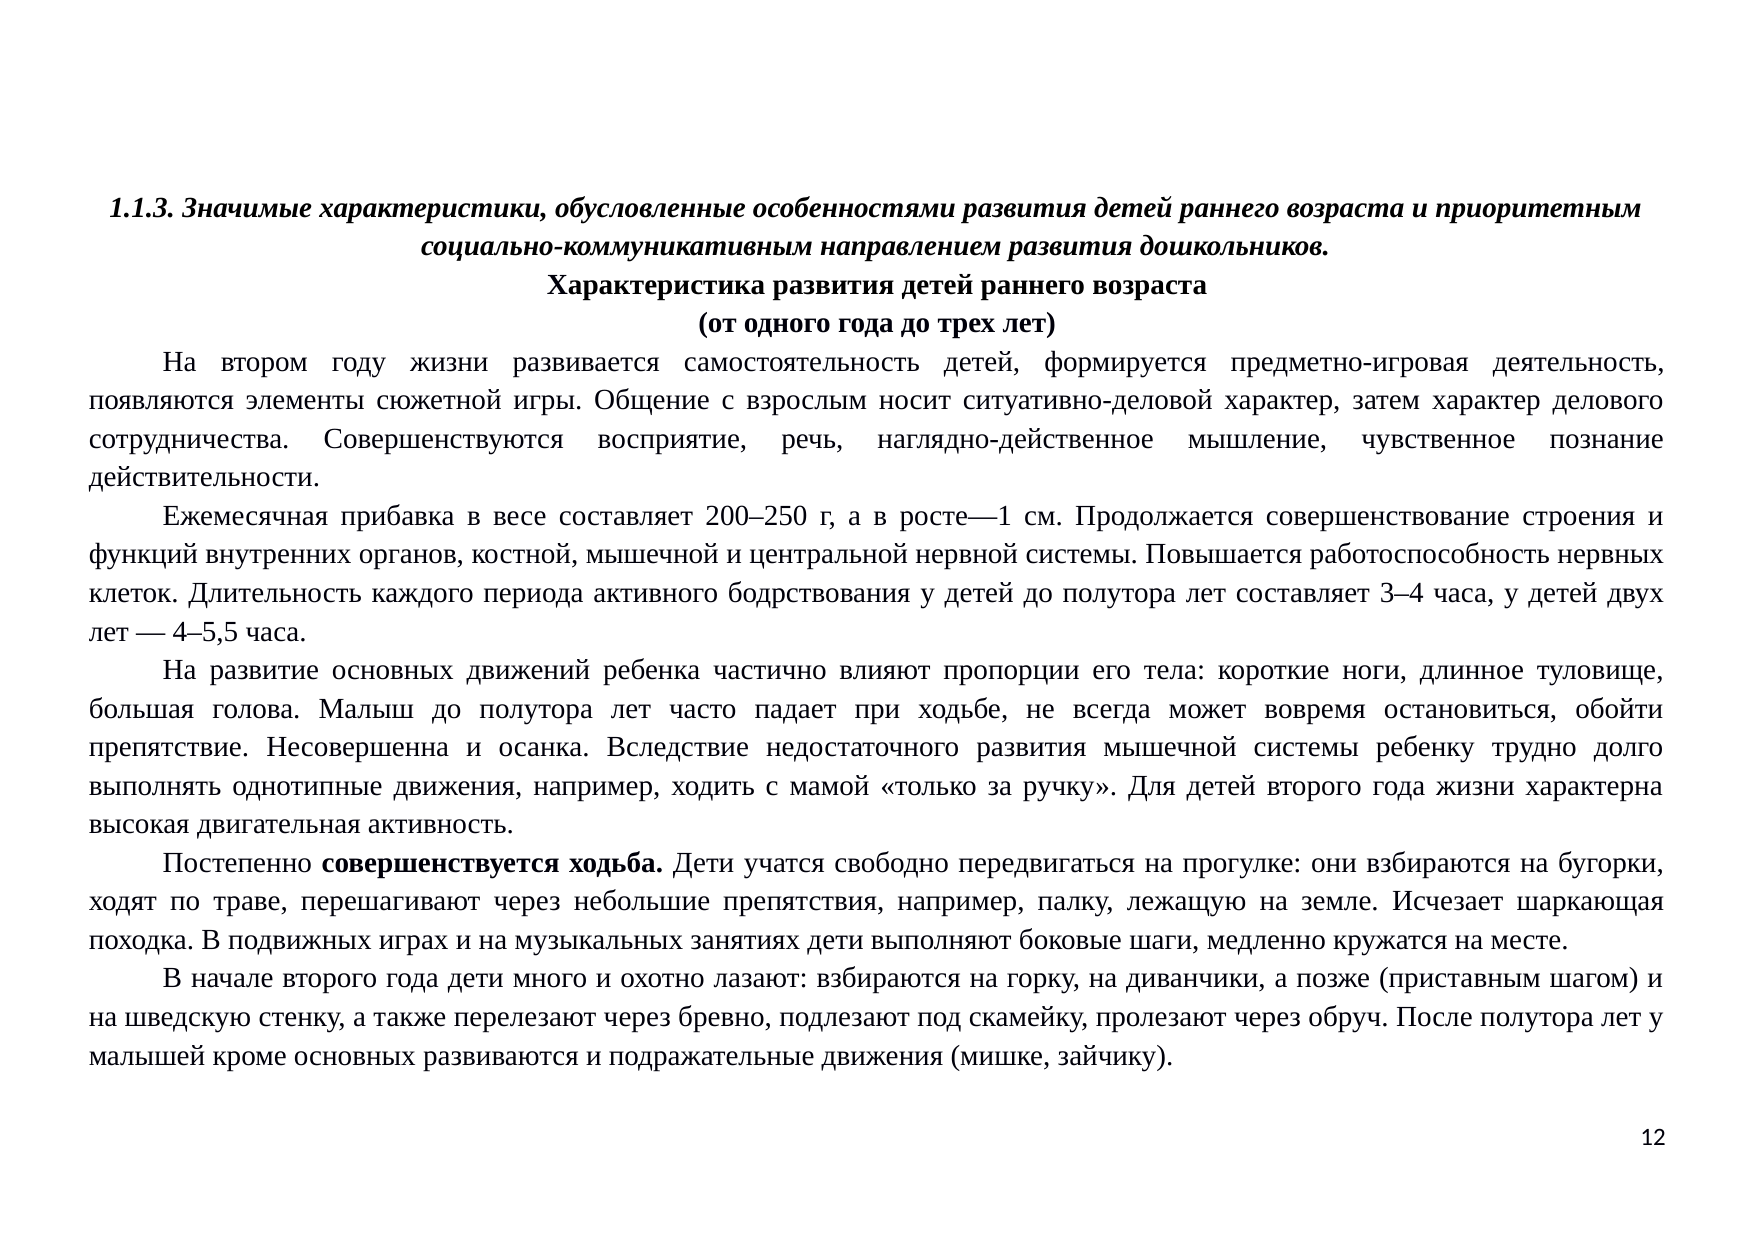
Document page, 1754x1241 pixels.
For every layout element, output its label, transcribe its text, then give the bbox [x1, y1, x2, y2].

text Ежемесячная прибавка в весе составляет 200–250 г, а в росте—1 см. Продолжается совершенствование строения и функций внутренних органов, костной, мышечной и центральной нервной системы. Повышается работоспособность нервных клеток. Длительность каждого периода активного бодрствования у детей до полутора лет составляет 3–4 часа, у детей двух лет — 4–5,5 часа. [88, 498, 1665, 647]
text В начале второго года дети много и охотно лазают: взбираются на горку, на диванчики, а позже (приставным шагом) и на шведскую стенку, а также перелезают через бревно, подлезают под скамейку, пролезают через обруч. После полутора лет у малышей кроме основных развиваются и подражательные движения (мишке, зайчику). [88, 961, 1665, 1071]
text (от одного года до трех лет) [88, 305, 1665, 339]
text Характеристика развития детей раннего возраста [88, 267, 1665, 300]
list 1.1.3. Значимые характеристики, обусловленные особенностями развития детей раннего возраста и приоритетным социально-коммуникативным направлением развития дошкольников. [88, 190, 1665, 262]
text Постепенно совершенствуется ходьба. Дети учатся свободно передвигаться на прогулке: они взбираются на бугорки, ходят по траве, перешагивают через небольшие препятствия, например, палку, лежащую на земле. Исчезает шаркающая походка. В подвижных играх и на музыкальных занятиях дети выполняют боковые шаги, медленно кружатся на месте. [88, 845, 1665, 956]
text На развитие основных движений ребенка частично влияют пропорции его тела: короткие ноги, длинное туловище, большая голова. Малыш до полутора лет часто падает при ходьбе, не всегда может вовремя остановиться, обойти препятствие. Несовершенна и осанка. Вследствие недостаточного развития мышечной системы ребенку трудно долго выполнять однотипные движения, например, ходить с мамой «только за ручку». Для детей второго года жизни характерна высокая двигательная активность. [88, 652, 1665, 840]
text На втором году жизни развивается самостоятельность детей, формируется предметно-игровая деятельность, появляются элементы сюжетной игры. Общение с взрослым носит ситуативно-деловой характер, затем характер делового сотрудничества. Совершенствуются восприятие, речь, наглядно-действенное мышление, чувственное познание действительности. [88, 344, 1665, 493]
